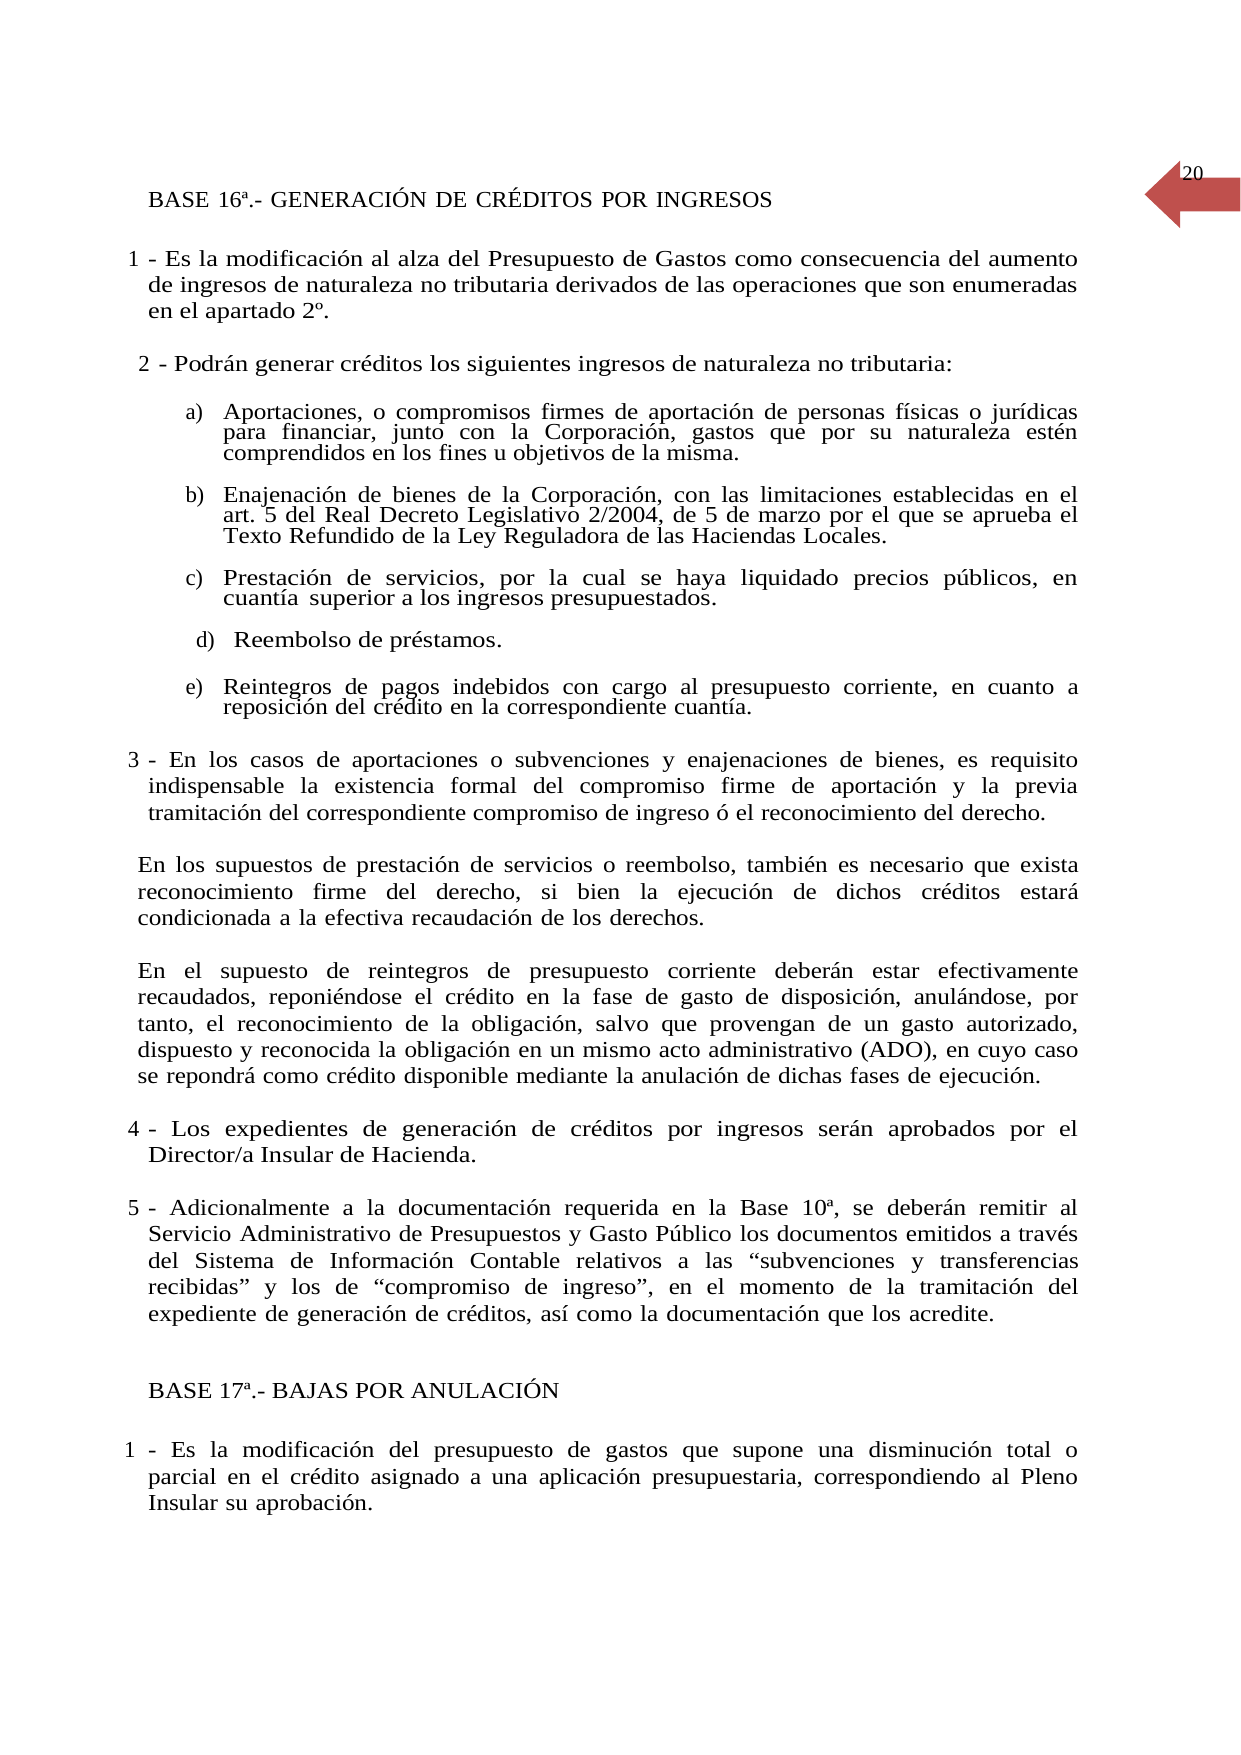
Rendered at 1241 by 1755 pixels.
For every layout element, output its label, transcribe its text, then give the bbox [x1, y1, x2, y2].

list Enajenación de bienes de la Corporación, con las limitaciones establecidas en el art. 5 del Real Decreto Legislativo 2/2004, de 5 de marzo por el que se aprueba el Texto Refundido de la Ley Reguladora de las Haciendas Locales. [185, 486, 1078, 548]
list - Es la modificación del presupuesto de gastos que supone una disminución total o parcial en el crédito asignado a una aplicación presupuestaria, correspondiendo al Pleno Insular su aprobación. [137, 1436, 1078, 1516]
text En el supuesto de reintegros de presupuesto corriente deberán estar efectivamente recaudados, reponiéndose el crédito en la fase de gasto de disposición, anulándose, por tanto, el reconocimiento de la obligación, salvo que provengan de un gasto autorizado, dispuesto y reconocida la obligación en un mismo acto administrativo (ADO), en cuyo caso se repondrá como crédito disponible mediante la anulación de dichas fases de ejecución. [137, 957, 1079, 1089]
list - Podrán generar créditos los siguientes ingresos de naturaleza no tributaria: [148, 350, 1220, 376]
text BASE 16ª.- GENERACIÓN DE CRÉDITOS POR INGRESOS [148, 186, 1162, 212]
list - Adicionalmente a la documentación requerida en la Base 10ª, se deberán remitir al Servicio Administrativo de Presupuestos y Gasto Público los documentos emitidos a través del Sistema de Información Contable relativos a las “subvenciones y transferencias recibidas” y los de “compromiso de ingreso”, en el momento de la tramitación del expediente de generación de créditos, así como la documentación que los acredite. [137, 1194, 1079, 1326]
list Reembolso de préstamos. [196, 627, 1220, 653]
text En los supuestos de prestación de servicios o reembolso, también es necesario que exista reconocimiento firme del derecho, si bien la ejecución de dichos créditos estará condicionada a la efectiva recaudación de los derechos. [137, 852, 1079, 931]
text BASE 17ª.- BAJAS POR ANULACIÓN [148, 1377, 1220, 1404]
list - En los casos de aportaciones o subvenciones y enajenaciones de bienes, es requisito indispensable la existencia formal del compromiso firme de aportación y la previa tramitación del correspondiente compromiso de ingreso ó el reconocimiento del derecho. [137, 746, 1078, 825]
list - Es la modificación al alza del Presupuesto de Gastos como consecuencia del aumento de ingresos de naturaleza no tributaria derivados de las operaciones que son enumeradas en el apartado 2º. [137, 245, 1078, 324]
list Aportaciones, o compromisos firmes de aportación de personas físicas o jurídicas para financiar, junto con la Corporación, gastos que por su naturaleza estén comprendidos en los fines u objetivos de la misma. [185, 403, 1078, 465]
list - Los expedientes de generación de créditos por ingresos serán aprobados por el Director/a Insular de Hacienda. [137, 1115, 1078, 1168]
list Prestación de servicios, por la cual se haya liquidado precios públicos, en cuantía superior a los ingresos presupuestados. [185, 569, 1078, 610]
list Reintegros de pagos indebidos con cargo al presupuesto corriente, en cuanto a reposición del crédito en la correspondiente cuantía. [185, 678, 1078, 719]
